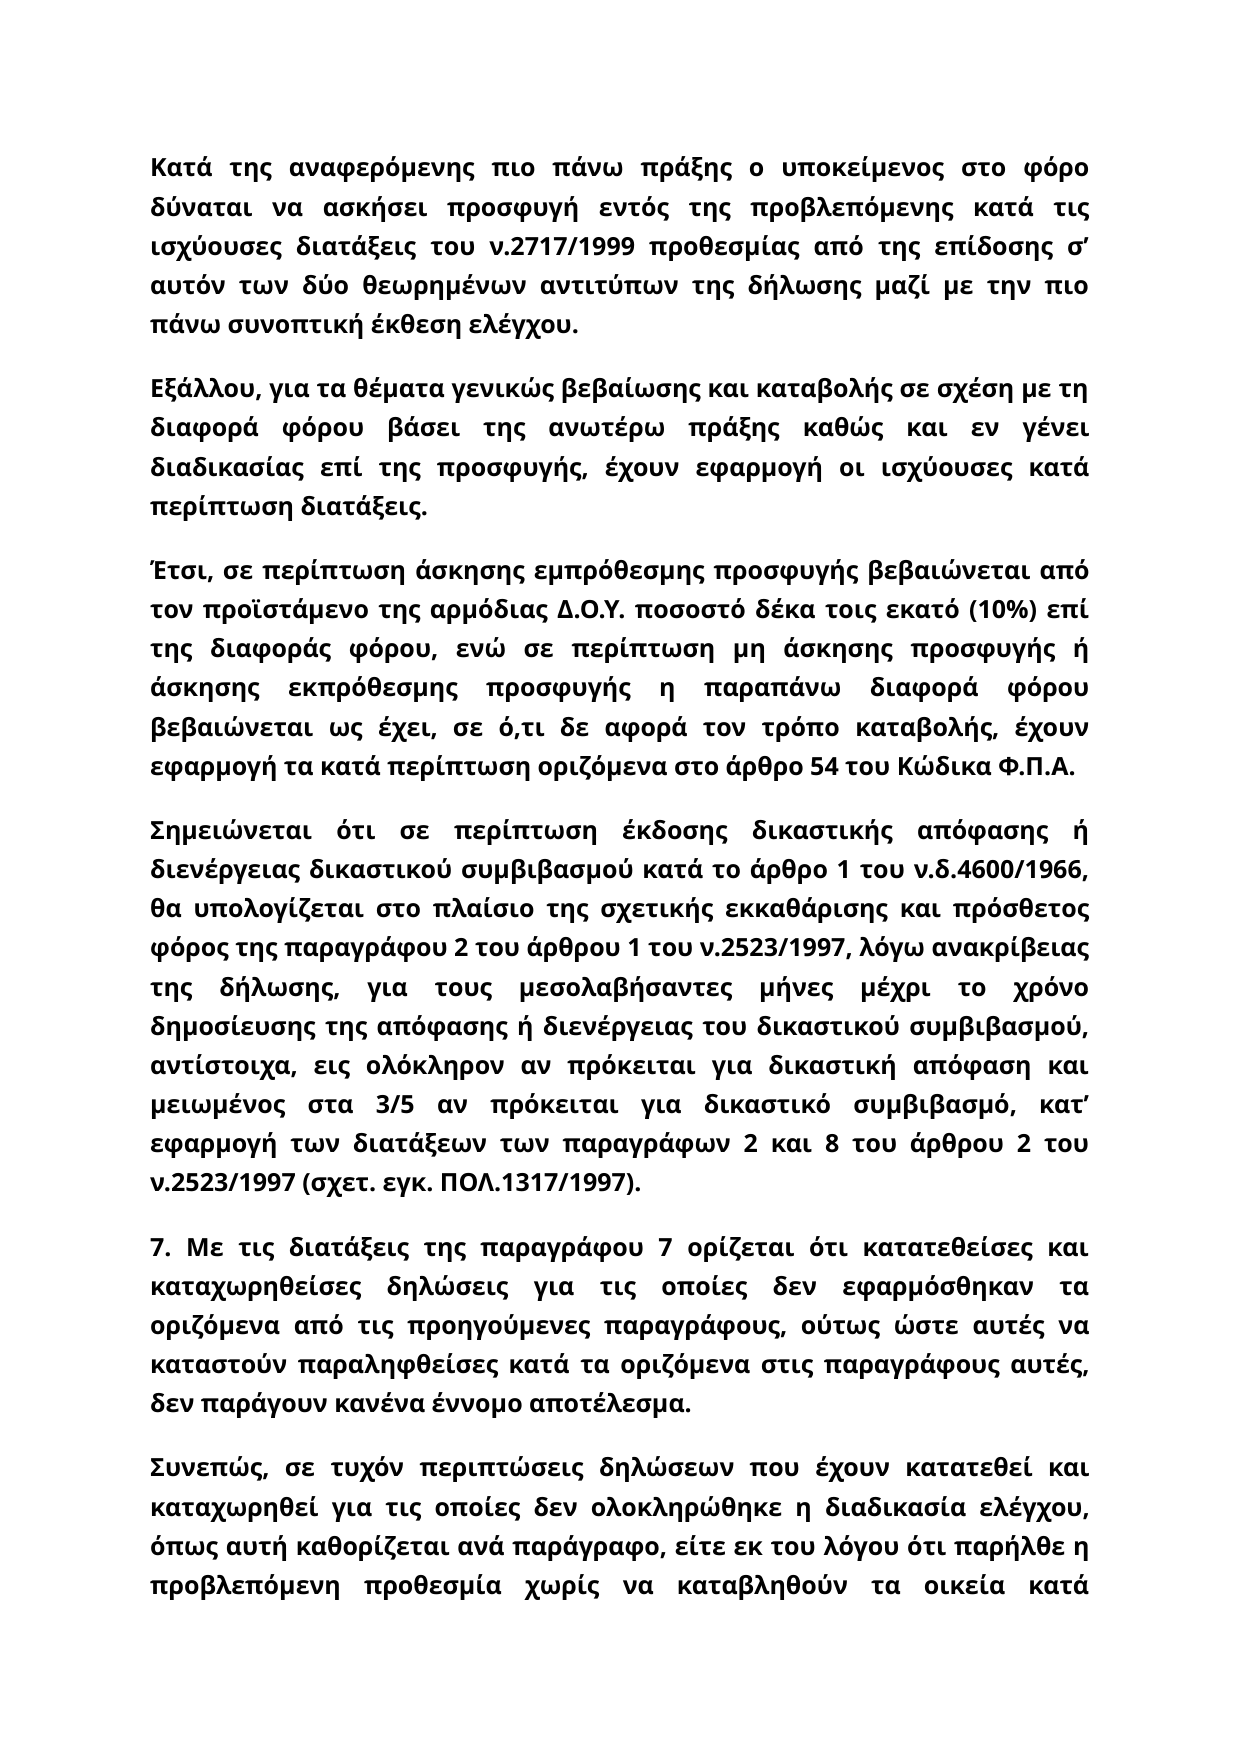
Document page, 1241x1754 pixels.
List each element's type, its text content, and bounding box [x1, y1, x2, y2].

text Έτσι, σε περίπτωση άσκησης εμπρόθεσμης προσφυγής βεβαιώνεται από τον προϊστάμενο της αρμόδιας Δ.Ο.Υ. ποσοστό δέκα τοις εκατό (10%) επί της διαφοράς φόρου, ενώ σε περίπτωση μη άσκησης προσφυγής ή άσκησης εκπρόθεσμης προσφυγής η παραπάνω διαφορά φόρου βεβαιώνεται ως έχει, σε ό,τι δε αφορά τον τρόπο καταβολής, έχουν εφαρμογή τα κατά περίπτωση οριζόμενα στο άρθρο 54 του Κώδικα Φ.Π.Α. [150, 552, 1090, 782]
text 7. Με τις διατάξεις της παραγράφου 7 ορίζεται ότι κατατεθείσες και καταχωρηθείσες δηλώσεις για τις οποίες δεν εφαρμόσθηκαν τα οριζόμενα από τις προηγούμενες παραγράφους, ούτως ώστε αυτές να καταστούν παραληφθείσες κατά τα οριζόμενα στις παραγράφους αυτές, δεν παράγουν κανένα έννομο αποτέλεσμα. [150, 1229, 1090, 1420]
text Συνεπώς, σε τυχόν περιπτώσεις δηλώσεων που έχουν κατατεθεί και καταχωρηθεί για τις οποίες δεν ολοκληρώθηκε η διαδικασία ελέγχου, όπως αυτή καθορίζεται ανά παράγραφο, είτε εκ του λόγου ότι παρήλθε η προβλεπόμενη προθεσμία χωρίς να καταβληθούν τα οικεία κατά [150, 1450, 1090, 1602]
text Κατά της αναφερόμενης πιο πάνω πράξης ο υποκείμενος στο φόρο δύναται να ασκήσει προσφυγή εντός της προβλεπόμενης κατά τις ισχύουσες διατάξεις του ν.2717/1999 προθεσμίας από της επίδοσης σ’ αυτόν των δύο θεωρημένων αντιτύπων της δήλωσης μαζί με την πιο πάνω συνοπτική έκθεση ελέγχου. [150, 150, 1090, 341]
text Σημειώνεται ότι σε περίπτωση έκδοσης δικαστικής απόφασης ή διενέργειας δικαστικού συμβιβασμού κατά το άρθρο 1 του ν.δ.4600/1966, θα υπολογίζεται στο πλαίσιο της σχετικής εκκαθάρισης και πρόσθετος φόρος της παραγράφου 2 του άρθρου 1 του ν.2523/1997, λόγω ανακρίβειας της δήλωσης, για τους μεσολαβήσαντες μήνες μέχρι το χρόνο δημοσίευσης της απόφασης ή διενέργειας του δικαστικού συμβιβασμού, αντίστοιχα, εις ολόκληρον αν πρόκειται για δικαστική απόφαση και μειωμένος στα 3/5 αν πρόκειται για δικαστικό συμβιβασμό, κατ’ εφαρμογή των διατάξεων των παραγράφων 2 και 8 του άρθρου 2 του ν.2523/1997 (σχετ. εγκ. ΠΟΛ.1317/1997). [150, 812, 1090, 1199]
text Εξάλλου, για τα θέματα γενικώς βεβαίωσης και καταβολής σε σχέση με τη διαφορά φόρου βάσει της ανωτέρω πράξης καθώς και εν γένει διαδικασίας επί της προσφυγής, έχουν εφαρμογή οι ισχύουσες κατά περίπτωση διατάξεις. [150, 371, 1090, 522]
